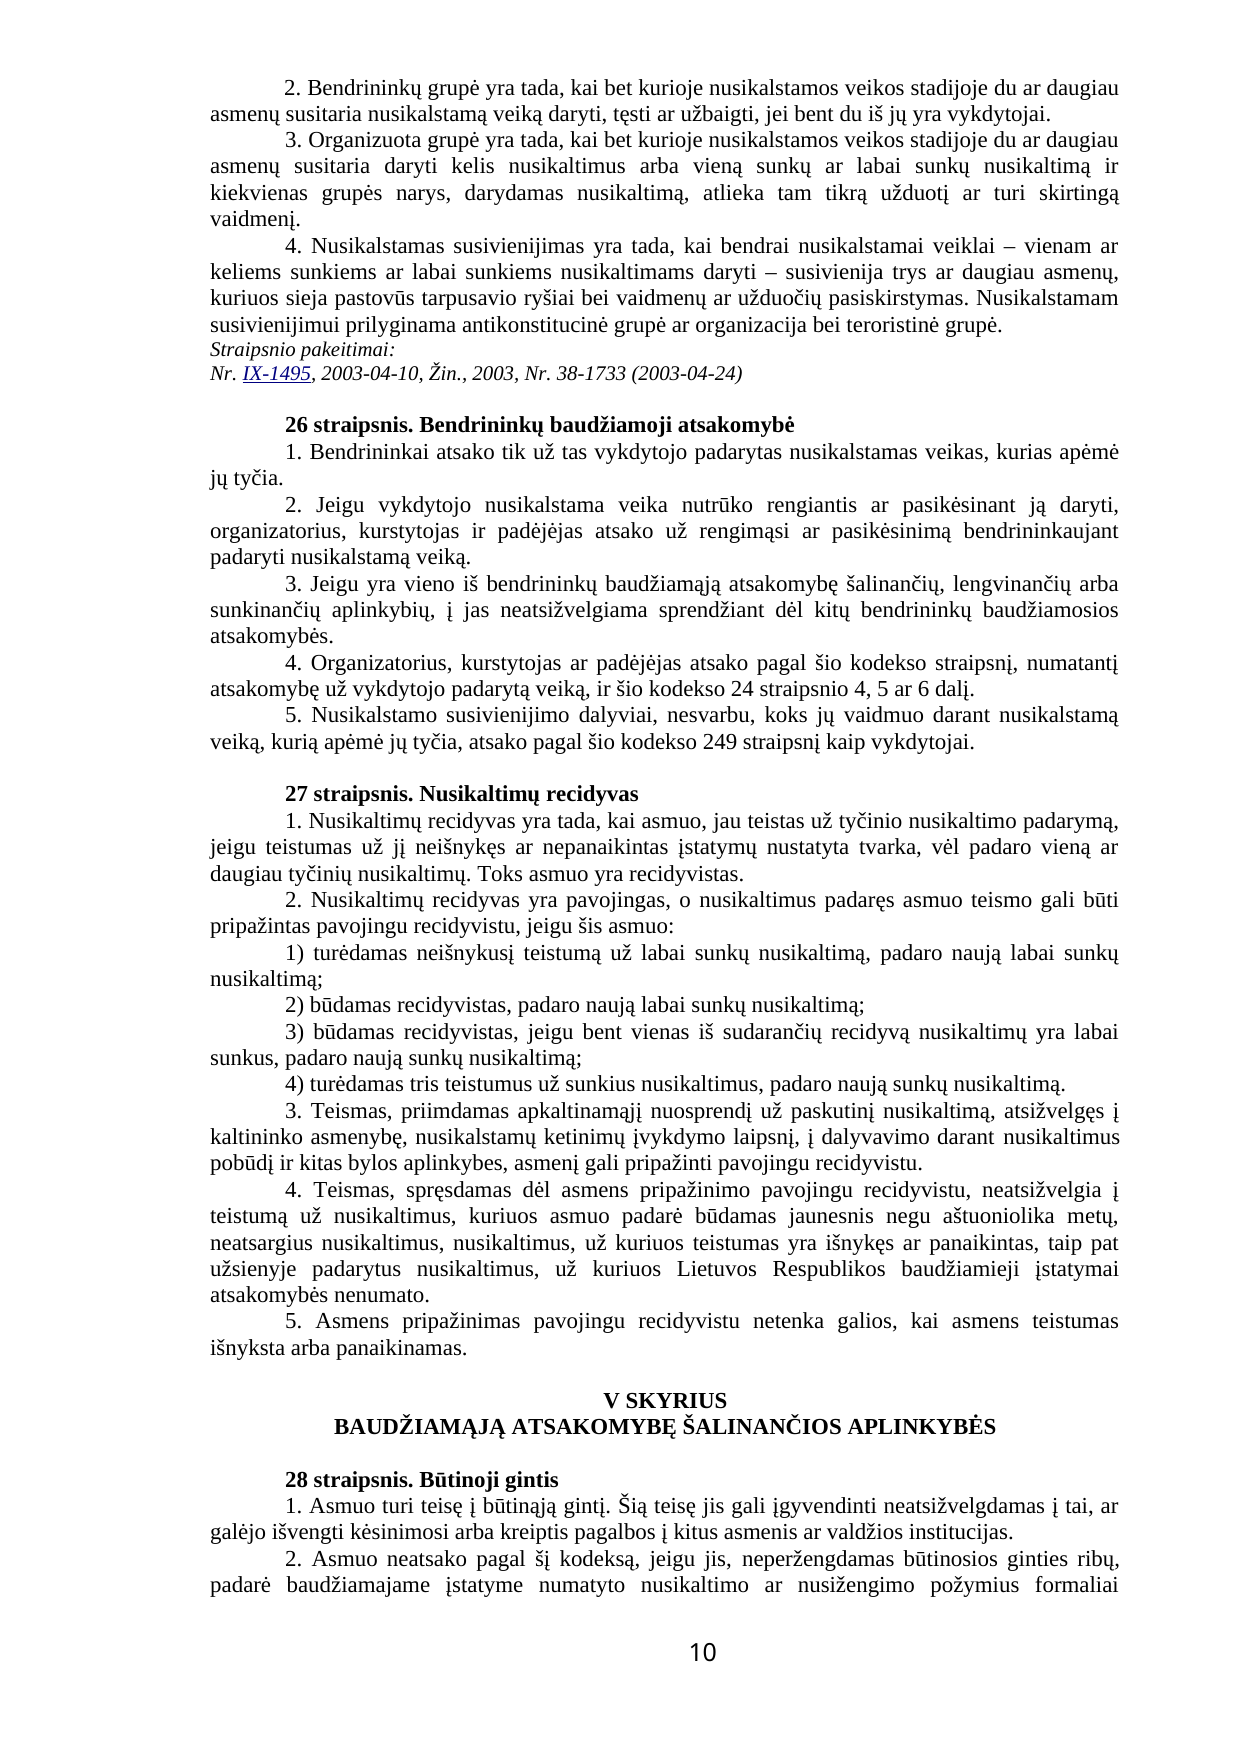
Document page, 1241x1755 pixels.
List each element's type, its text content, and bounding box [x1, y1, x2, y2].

text 5. Asmens pripažinimas pavojingu recidyvistu netenka galios, kai asmens teistumas išnyksta arba panaikinamas. [210, 1308, 1120, 1360]
text Straipsnio pakeitimai: [210, 337, 1120, 361]
text 3) būdamas recidyvistas, jeigu bent vienas iš sudarančių recidyvą nusikaltimų yra labai sunkus, padaro naują sunkų nusikaltimą; [210, 1018, 1120, 1070]
text 2. Jeigu vykdytojo nusikalstama veika nutrūko rengiantis ar pasikėsinant ją daryti, organizatorius, kurstytojas ir padėjėjas atsako už rengimąsi ar pasikėsinimą bendrininkaujant padaryti nusikalstamą veiką. [210, 491, 1120, 570]
text 1. Asmuo turi teisę į būtinąją gintį. Šią teisę jis gali įgyvendinti neatsižvelgdamas į tai, ar galėjo išvengti kėsinimosi arba kreiptis pagalbos į kitus asmenis ar valdžios institucijas. [210, 1492, 1120, 1545]
text 26 straipsnis. Bendrininkų baudžiamoji atsakomybė [210, 412, 1120, 438]
text 27 straipsnis. Nusikaltimų recidyvas [210, 781, 1120, 807]
text 2. Bendrininkų grupė yra tada, kai bet kurioje nusikalstamos veikos stadijoje du ar daugiau asmenų susitaria nusikalstamą veiką daryti, tęsti ar užbaigti, jei bent du iš jų yra vykdytojai. [210, 73, 1120, 126]
text 4. Nusikalstamas susivienijimas yra tada, kai bendrai nusikalstamai veiklai – vienam ar keliems sunkiems ar labai sunkiems nusikaltimams daryti – susivienija trys ar daugiau asmenų, kuriuos sieja pastovūs tarpusavio ryšiai bei vaidmenų ar užduočių pasiskirstymas. Nusikalstamam susivienijimui prilyginama antikonstitucinė grupė ar organizacija bei teroristinė grupė. [210, 232, 1120, 337]
text Nr. IX-1495, 2003-04-10, Žin., 2003, Nr. 38-1733 (2003-04-24) [210, 361, 1120, 385]
subtitle V SKYRIUS [210, 1387, 1120, 1413]
text BAUDŽIAMĄJĄ ATSAKOMYBĘ ŠALINANČIOS APLINKYBĖS [210, 1413, 1120, 1439]
text 2) būdamas recidyvistas, padaro naują labai sunkų nusikaltimą; [210, 991, 1120, 1018]
text 4) turėdamas tris teistumus už sunkius nusikaltimus, padaro naują sunkų nusikaltimą. [210, 1070, 1120, 1097]
text 1. Bendrininkai atsako tik už tas vykdytojo padarytas nusikalstamas veikas, kurias apėmė jų tyčia. [210, 438, 1120, 491]
text 1) turėdamas neišnykusį teistumą už labai sunkų nusikaltimą, padaro naują labai sunkų nusikaltimą; [210, 939, 1120, 991]
text 3. Jeigu yra vieno iš bendrininkų baudžiamąją atsakomybę šalinančių, lengvinančių arba sunkinančių aplinkybių, į jas neatsižvelgiama sprendžiant dėl kitų bendrininkų baudžiamosios atsakomybės. [210, 570, 1120, 649]
text 3. Organizuota grupė yra tada, kai bet kurioje nusikalstamos veikos stadijoje du ar daugiau asmenų susitaria daryti kelis nusikaltimus arba vieną sunkų ar labai sunkų nusikaltimą ir kiekvienas grupės narys, darydamas nusikaltimą, atlieka tam tikrą užduotį ar turi skirtingą vaidmenį. [210, 126, 1120, 232]
text 5. Nusikalstamo susivienijimo dalyviai, nesvarbu, koks jų vaidmuo darant nusikalstamą veiką, kurią apėmė jų tyčia, atsako pagal šio kodekso 249 straipsnį kaip vykdytojai. [210, 701, 1120, 754]
text 2. Asmuo neatsako pagal šį kodeksą, jeigu jis, neperžengdamas būtinosios ginties ribų, padarė baudžiamajame įstatyme numatyto nusikaltimo ar nusižengimo požymius formaliai [210, 1545, 1120, 1597]
text 4. Organizatorius, kurstytojas ar padėjėjas atsako pagal šio kodekso straipsnį, numatantį atsakomybę už vykdytojo padarytą veiką, ir šio kodekso 24 straipsnio 4, 5 ar 6 dalį. [210, 649, 1120, 701]
text 1. Nusikaltimų recidyvas yra tada, kai asmuo, jau teistas už tyčinio nusikaltimo padarymą, jeigu teistumas už jį neišnykęs ar nepanaikintas įstatymų nustatyta tvarka, vėl padaro vieną ar daugiau tyčinių nusikaltimų. Toks asmuo yra recidyvistas. [210, 807, 1120, 886]
text 28 straipsnis. Būtinoji gintis [210, 1466, 1120, 1492]
text 4. Teismas, spręsdamas dėl asmens pripažinimo pavojingu recidyvistu, neatsižvelgia į teistumą už nusikaltimus, kuriuos asmuo padarė būdamas jaunesnis negu aštuoniolika metų, neatsargius nusikaltimus, nusikaltimus, už kuriuos teistumas yra išnykęs ar panaikintas, taip pat užsienyje padarytus nusikaltimus, už kuriuos Lietuvos Respublikos baudžiamieji įstatymai atsakomybės nenumato. [210, 1176, 1120, 1308]
text 2. Nusikaltimų recidyvas yra pavojingas, o nusikaltimus padaręs asmuo teismo gali būti pripažintas pavojingu recidyvistu, jeigu šis asmuo: [210, 886, 1120, 939]
text 3. Teismas, priimdamas apkaltinamąjį nuosprendį už paskutinį nusikaltimą, atsižvelgęs į kaltininko asmenybę, nusikalstamų ketinimų įvykdymo laipsnį, į dalyvavimo darant nusikaltimus pobūdį ir kitas bylos aplinkybes, asmenį gali pripažinti pavojingu recidyvistu. [210, 1097, 1120, 1176]
